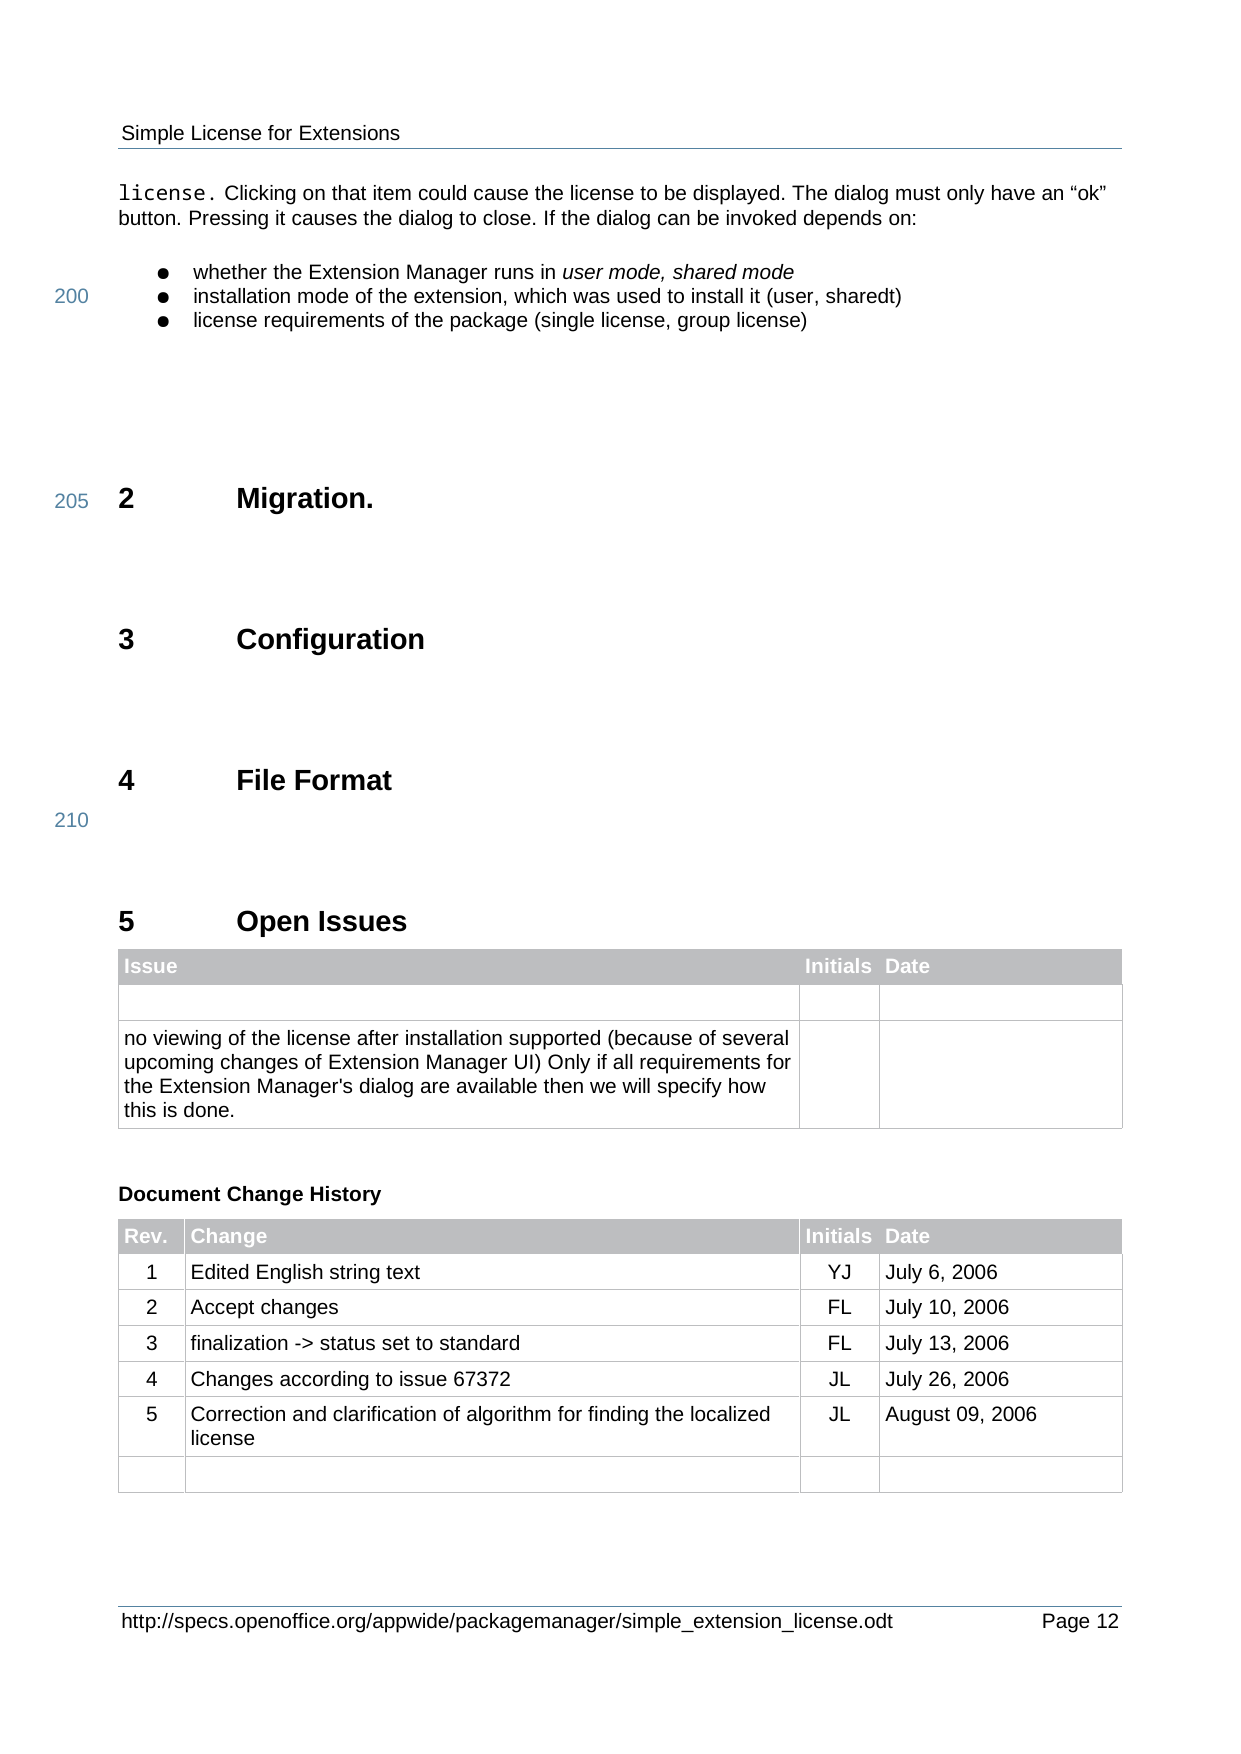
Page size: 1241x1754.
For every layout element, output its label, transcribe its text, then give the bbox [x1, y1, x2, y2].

table_cell Changes according to issue 67372 [186, 1362, 799, 1396]
table_header Initials [800, 1219, 879, 1254]
table_header Date [879, 949, 1122, 984]
table_cell <State Issue here, State “None”, if all issues are solved> [119, 985, 799, 1020]
subtitle File Format [118, 762, 1122, 796]
table_cell [801, 1457, 879, 1492]
table_cell [186, 1457, 799, 1492]
table_cell Accept changes [186, 1290, 799, 1325]
table_cell 4 [119, 1362, 184, 1396]
table_cell 1 [119, 1254, 184, 1289]
table_cell July 10, 2006 [880, 1290, 1122, 1325]
table_cell JL [801, 1397, 879, 1456]
table_cell FL [801, 1326, 879, 1361]
table_cell August 09, 2006 [880, 1397, 1122, 1456]
table_cell <...> [119, 1457, 184, 1492]
list license requirements of the package (single license, group license) [156, 308, 1122, 332]
table_cell 5 [119, 1397, 184, 1456]
table_cell no viewing of the license after installation supported (because of several upcoming changes of Extension Manager UI) Only if all requirements for the Extension Manager's dialog are available then we will specify how this is done. [119, 1021, 799, 1128]
table_header Issue [118, 949, 799, 984]
table_cell 3 [119, 1326, 184, 1361]
subtitle Document Change History [118, 1182, 1122, 1206]
table_cell 2 [119, 1290, 184, 1325]
table_cell JL [801, 1362, 879, 1396]
table_cell Correction and clarification of algorithm for finding the localized license [186, 1397, 799, 1456]
table_cell [800, 985, 879, 1020]
text <Start typing here ----- If this part is irrelevant state a reason for its absence!> [118, 667, 1122, 691]
table_cell [880, 1021, 1122, 1128]
text <Start typing here ----- If this part is irrelevant state a reason for its absence!> [118, 808, 1122, 832]
table_cell July 6, 2006 [880, 1254, 1122, 1289]
list whether the Extension Manager runs in user mode, shared mode [156, 260, 1122, 284]
subtitle Migration. [118, 481, 1122, 514]
subtitle Configuration [118, 622, 1122, 655]
text license. Clicking on that item could cause the license to be displayed. The dialog must only have an “ok” button. Pressing it causes the dialog to close. If the dialog can be invoked depends on: [118, 178, 1122, 230]
table_cell [800, 1021, 879, 1128]
text <Start typing here ----- If this part is irrelevant state a reason for its absence!> [118, 526, 1122, 550]
table_cell finalization -> status set to standard [186, 1326, 799, 1361]
table_header Initials [799, 949, 879, 984]
table_cell <Format: Dec 31, 2000> [880, 985, 1122, 1020]
table_header Date [879, 1219, 1122, 1254]
table_cell YJ [801, 1254, 879, 1289]
table_cell FL [801, 1290, 879, 1325]
table_cell July 26, 2006 [880, 1362, 1122, 1396]
list installation mode of the extension, which was used to install it (user, sharedt) [156, 284, 1122, 308]
table_cell July 13, 2006 [880, 1326, 1122, 1361]
subtitle Open Issues [118, 903, 1122, 937]
table_header Change [185, 1219, 799, 1254]
table_cell [880, 1457, 1122, 1492]
table_cell Edited English string text [186, 1254, 799, 1289]
table_header Rev. [118, 1219, 184, 1254]
